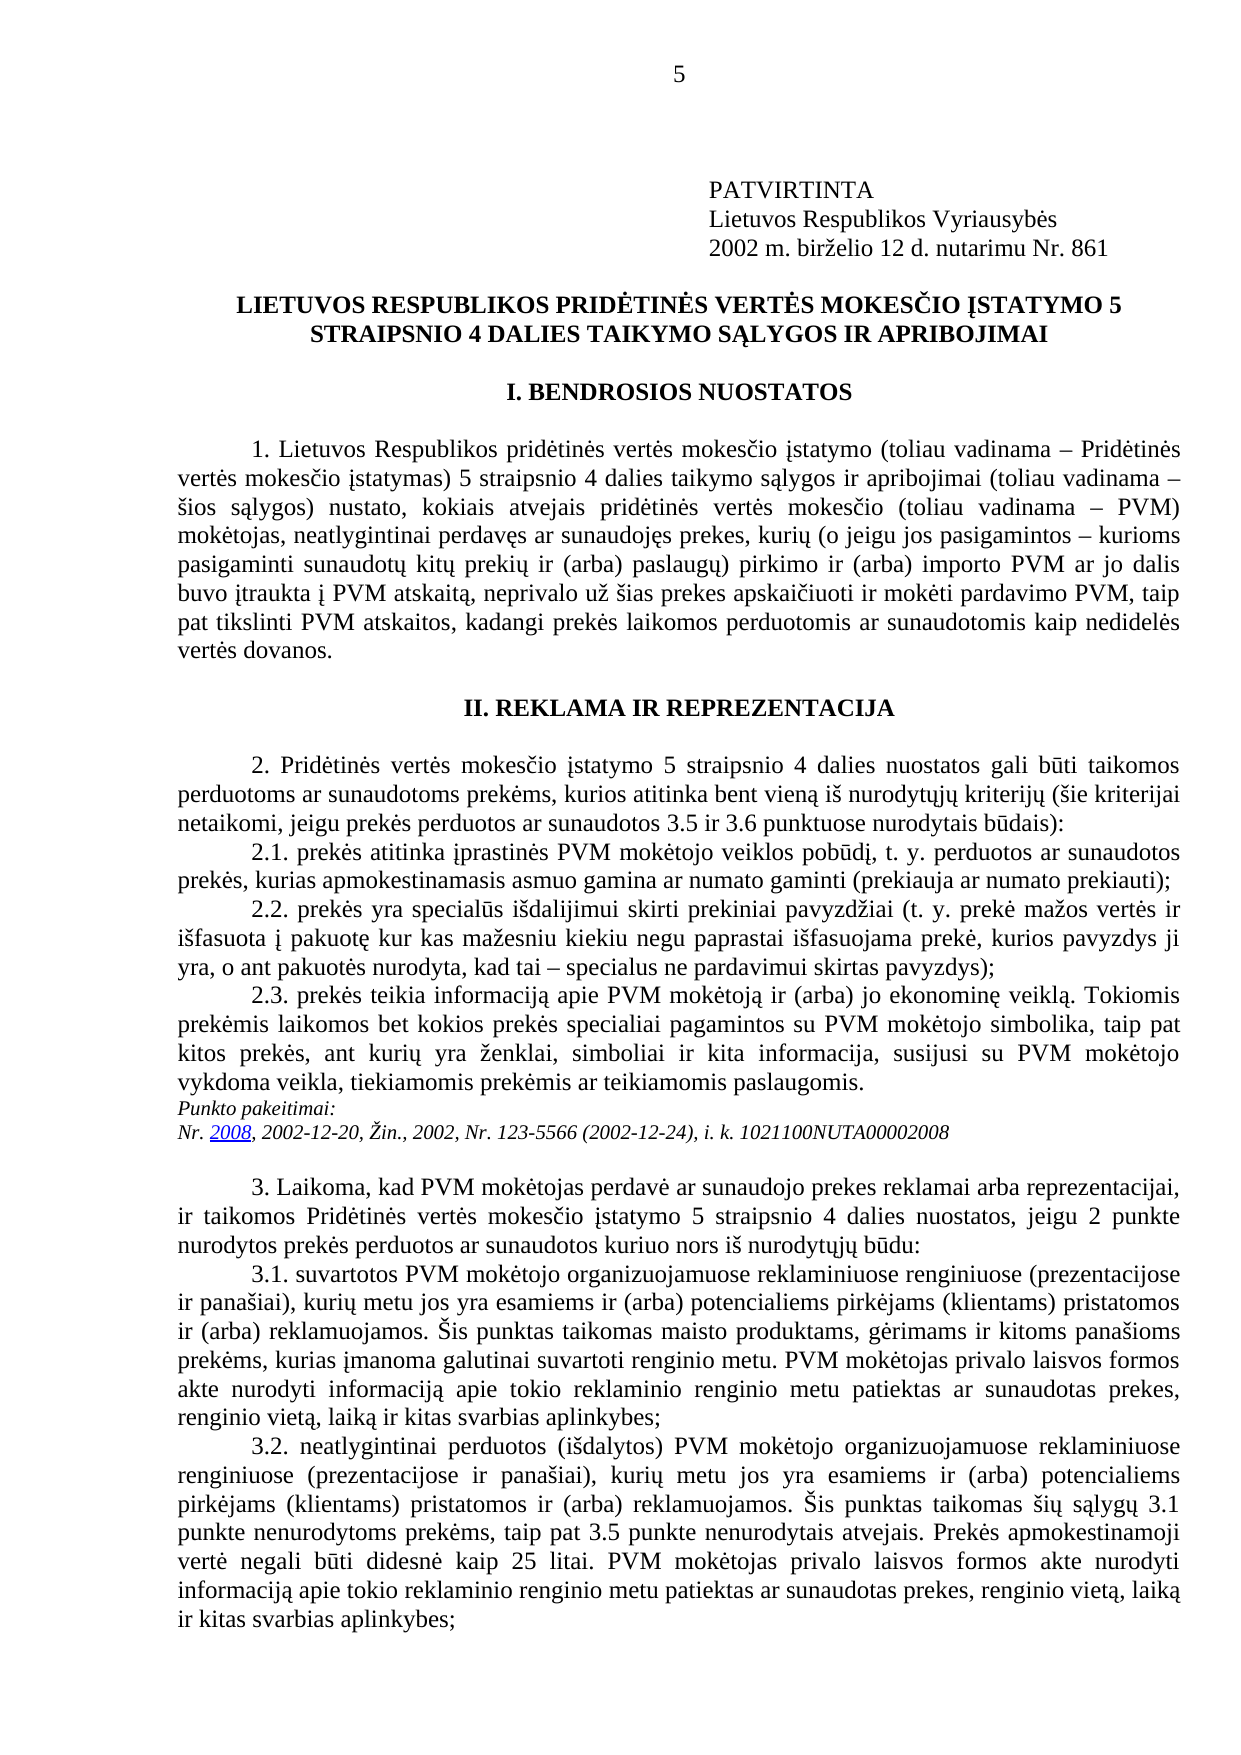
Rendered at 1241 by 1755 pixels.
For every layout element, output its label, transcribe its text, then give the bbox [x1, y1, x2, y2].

text 2002 m. birželio 12 d. nutarimu Nr. 861 [177, 233, 1181, 262]
text 3.1. suvartotos PVM mokėtojo organizuojamuose reklaminiuose renginiuose (prezentacijose ir panašiai), kurių metu jos yra esamiems ir (arba) potencialiems pirkėjams (klientams) pristatomos ir (arba) reklamuojamos. Šis punktas taikomas maisto produktams, gėrimams ir kitoms panašioms prekėms, kurias įmanoma galutinai suvartoti renginio metu. PVM mokėtojas privalo laisvos formos akte nurodyti informaciją apie tokio reklaminio renginio metu patiektas ar sunaudotas prekes, renginio vietą, laiką ir kitas svarbias aplinkybes; [177, 1259, 1181, 1431]
text 2. Pridėtinės vertės mokesčio įstatymo 5 straipsnio 4 dalies nuostatos gali būti taikomos perduotoms ar sunaudotoms prekėms, kurios atitinka bent vieną iš nurodytųjų kriterijų (šie kriterijai netaikomi, jeigu prekės perduotos ar sunaudotos 3.5 ir 3.6 punktuose nurodytais būdais): [177, 751, 1181, 837]
text Lietuvos Respublikos Vyriausybės [177, 204, 1181, 233]
text 3. Laikoma, kad PVM mokėtojas perdavė ar sunaudojo prekes reklamai arba reprezentacijai, ir taikomos Pridėtinės vertės mokesčio įstatymo 5 straipsnio 4 dalies nuostatos, jeigu 2 punkte nurodytos prekės perduotos ar sunaudotos kuriuo nors iš nurodytųjų būdu: [177, 1172, 1181, 1259]
text 2.1. prekės atitinka įprastinės PVM mokėtojo veiklos pobūdį, t. y. perduotos ar sunaudotos prekės, kurias apmokestinamasis asmuo gamina ar numato gaminti (prekiauja ar numato prekiauti); [177, 837, 1181, 894]
text Nr. 2008, 2002-12-20, Žin., 2002, Nr. 123-5566 (2002-12-24), i. k. 1021100NUTA00002008 [177, 1120, 1181, 1144]
text PATVIRTINTA [177, 176, 1181, 204]
text LIETUVOS RESPUBLIKOS PRIDĖTINĖS VERTĖS MOKESČIO ĮSTATYMO 5 STRAIPSNIO 4 DALIES TAIKYMO SĄLYGOS IR APRIBOJIMAI [177, 291, 1181, 348]
text 1. Lietuvos Respublikos pridėtinės vertės mokesčio įstatymo (toliau vadinama – Pridėtinės vertės mokesčio įstatymas) 5 straipsnio 4 dalies taikymo sąlygos ir apribojimai (toliau vadinama – šios sąlygos) nustato, kokiais atvejais pridėtinės vertės mokesčio (toliau vadinama – PVM) mokėtojas, neatlygintinai perdavęs ar sunaudojęs prekes, kurių (o jeigu jos pasigamintos – kurioms pasigaminti sunaudotų kitų prekių ir (arba) paslaugų) pirkimo ir (arba) importo PVM ar jo dalis buvo įtraukta į PVM atskaitą, neprivalo už šias prekes apskaičiuoti ir mokėti pardavimo PVM, taip pat tikslinti PVM atskaitos, kadangi prekės laikomos perduotomis ar sunaudotomis kaip nedidelės vertės dovanos. [177, 434, 1181, 664]
text 3.2. neatlygintinai perduotos (išdalytos) PVM mokėtojo organizuojamuose reklaminiuose renginiuose (prezentacijose ir panašiai), kurių metu jos yra esamiems ir (arba) potencialiems pirkėjams (klientams) pristatomos ir (arba) reklamuojamos. Šis punktas taikomas šių sąlygų 3.1 punkte nenurodytoms prekėms, taip pat 3.5 punkte nenurodytais atvejais. Prekės apmokestinamoji vertė negali būti didesnė kaip 25 litai. PVM mokėtojas privalo laisvos formos akte nurodyti informaciją apie tokio reklaminio renginio metu patiektas ar sunaudotas prekes, renginio vietą, laiką ir kitas svarbias aplinkybes; [177, 1431, 1181, 1632]
text 2.3. prekės teikia informaciją apie PVM mokėtoją ir (arba) jo ekonominę veiklą. Tokiomis prekėmis laikomos bet kokios prekės specialiai pagamintos su PVM mokėtojo simbolika, taip pat kitos prekės, ant kurių yra ženklai, simboliai ir kita informacija, susijusi su PVM mokėtojo vykdoma veikla, tiekiamomis prekėmis ar teikiamomis paslaugomis. [177, 981, 1181, 1096]
text I. BENDROSIOS NUOSTATOS [177, 377, 1181, 406]
text Punkto pakeitimai: [177, 1096, 1181, 1120]
text II. REKLAMA IR REPREZENTACIJA [177, 693, 1181, 722]
text 2.2. prekės yra specialūs išdalijimui skirti prekiniai pavyzdžiai (t. y. prekė mažos vertės ir išfasuota į pakuotę kur kas mažesniu kiekiu negu paprastai išfasuojama prekė, kurios pavyzdys ji yra, o ant pakuotės nurodyta, kad tai – specialus ne pardavimui skirtas pavyzdys); [177, 894, 1181, 981]
